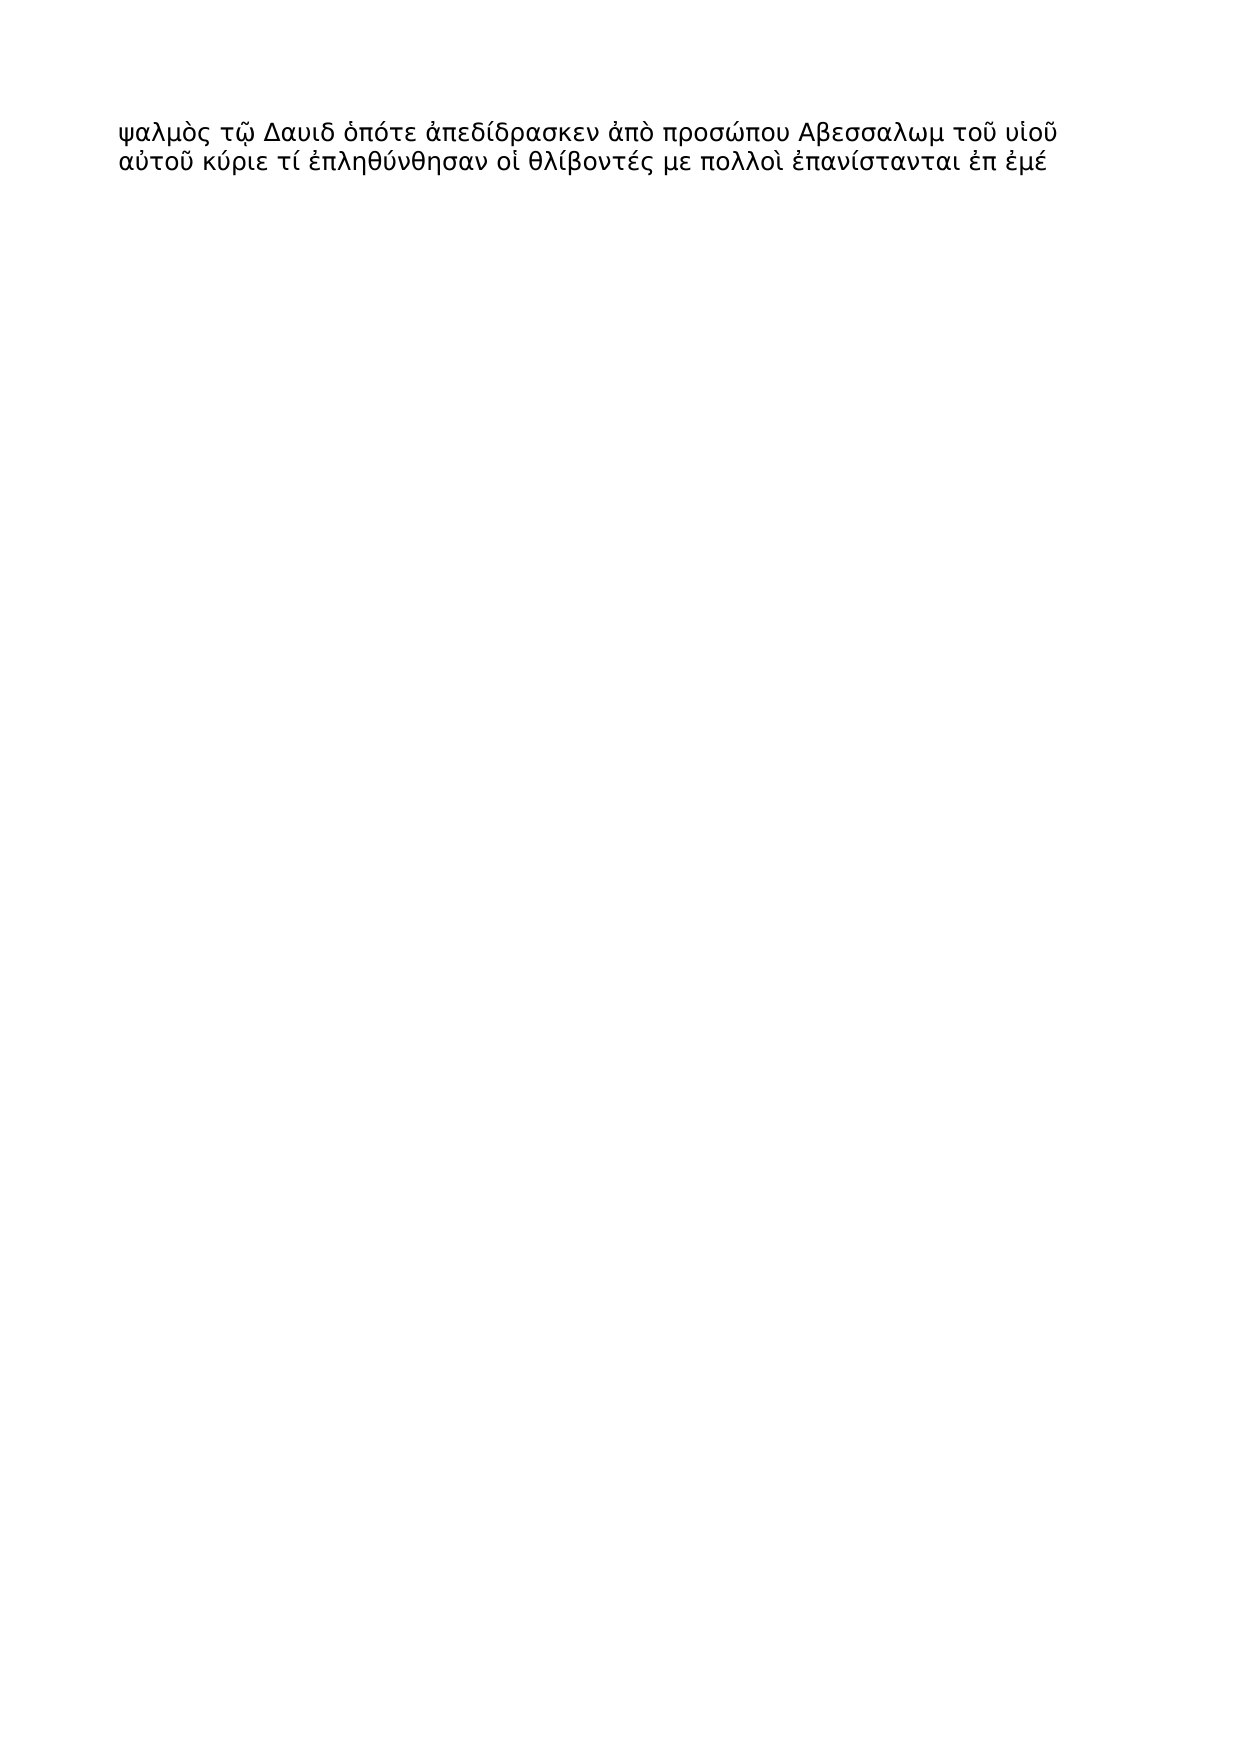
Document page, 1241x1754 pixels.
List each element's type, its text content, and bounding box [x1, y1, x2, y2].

text ψαλμὸς τῷ Δαυιδ ὁπότε ἀπεδίδρασκεν ἀπὸ προσώπου Αβεσσαλωμ τοῦ υἱοῦ αὐτοῦ κύριε τί ἐπληθύνθησαν οἱ θλίβοντές με πολλοὶ ἐπανίστανται ἐπ ἐμέ [118, 118, 1122, 176]
